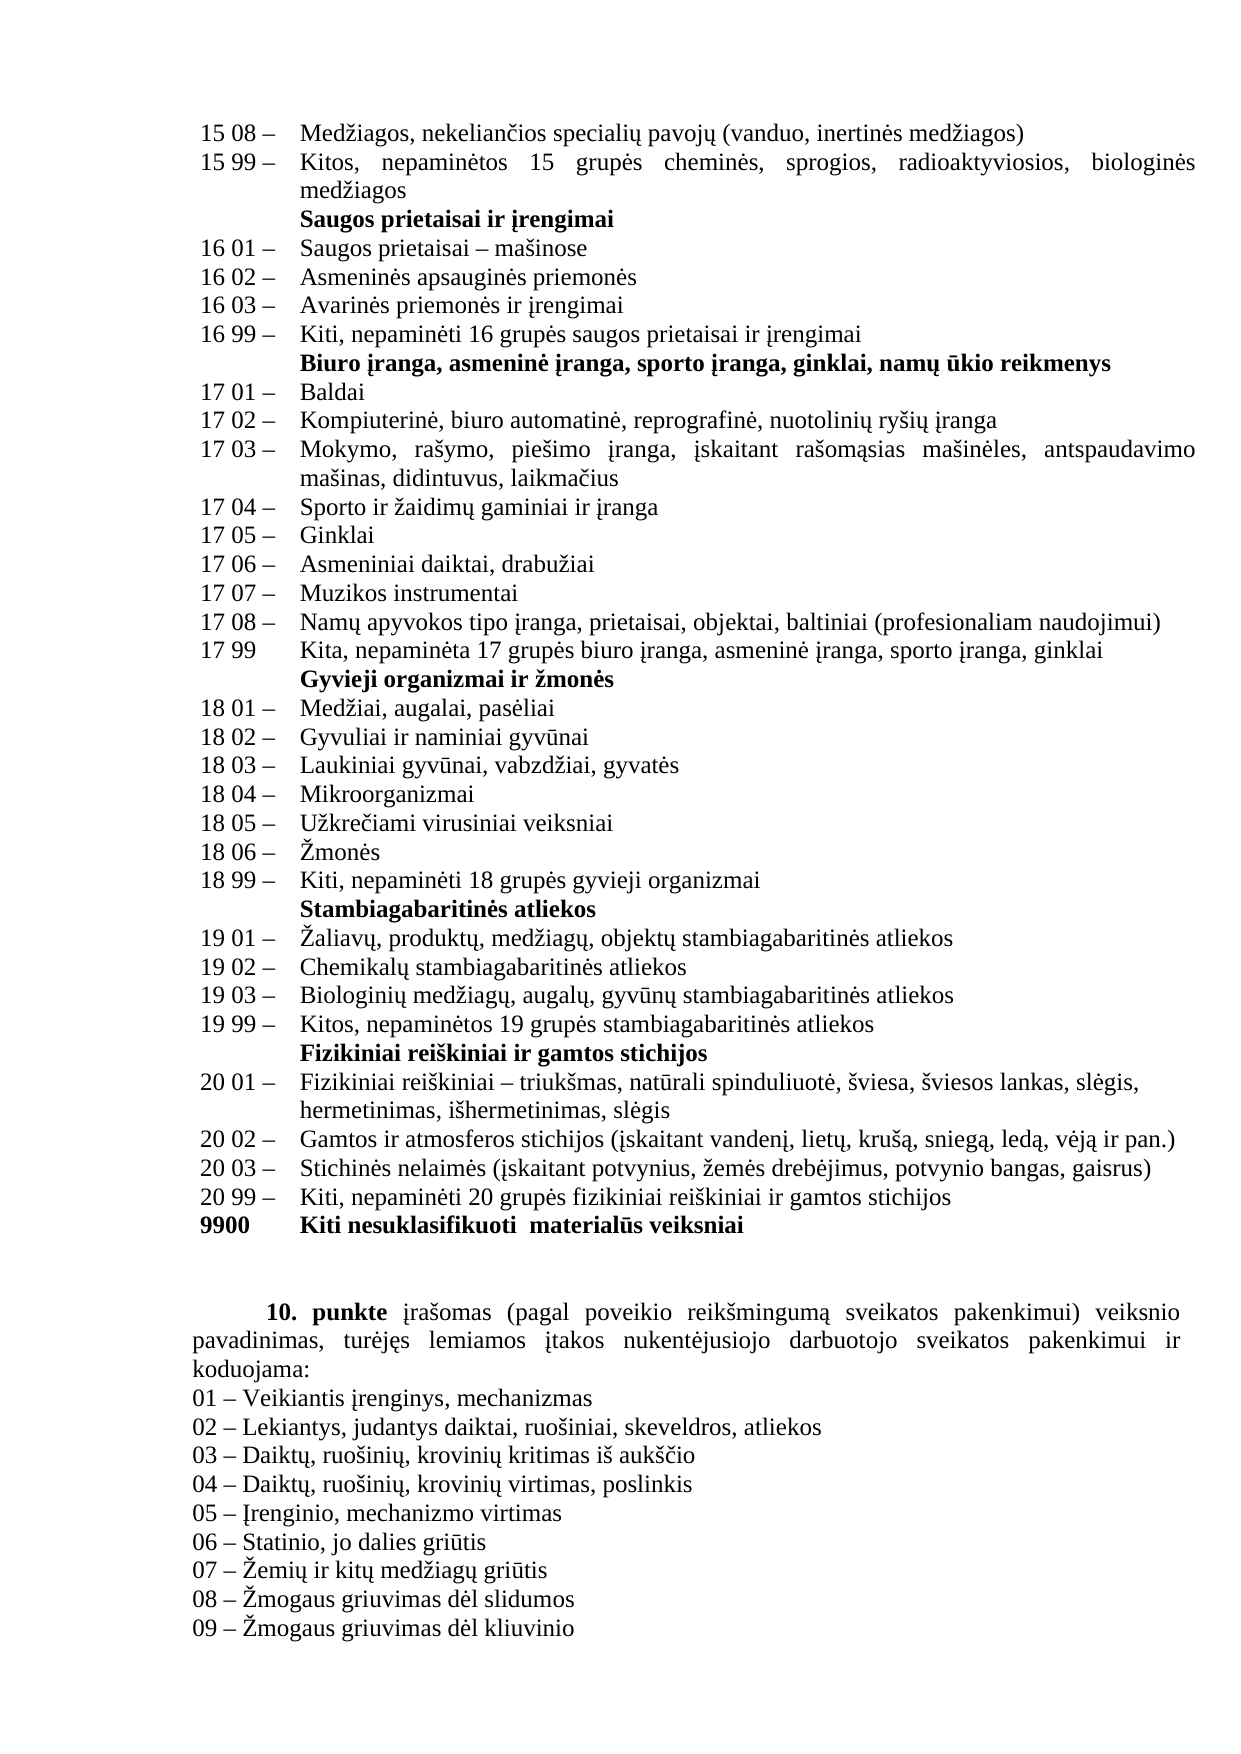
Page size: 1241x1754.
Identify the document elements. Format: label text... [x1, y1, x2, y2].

text 03 – Daiktų, ruošinių, krovinių kritimas iš aukščio [192, 1441, 1181, 1469]
text 04 – Daiktų, ruošinių, krovinių virtimas, poslinkis [192, 1469, 1181, 1498]
table_cell 18 01 – 18 02 – 18 03 – 18 04 – 18 05 – 18 06 – 18 99 – [189, 664, 288, 894]
table_cell Kiti nesuklasifikuoti materialūs veiksniai [288, 1211, 1207, 1239]
table_cell Fizikiniai reiškiniai ir gamtos stichijos Fizikiniai reiškiniai – triukšmas, natūrali spinduliuotė, šviesa, šviesos lankas, slėgis, hermetinimas, išhermetinimas, slėgis Gamtos ir atmosferos stichijos (įskaitant vandenį, lietų, krušą, sniegą, ledą, vėją ir pan.) Stichinės nelaimės (įskaitant potvynius, žemės drebėjimus, potvynio bangas, gaisrus) Kiti, nepaminėti 20 grupės fizikiniai reiškiniai ir gamtos stichijos [288, 1038, 1207, 1211]
text 05 – Įrenginio, mechanizmo virtimas [192, 1498, 1181, 1527]
table_cell Medžiagos, nekeliančios specialių pavojų (vanduo, inertinės medžiagos) Kitos, nepaminėtos 15 grupės cheminės, sprogios, radioaktyviosios, biologinės medžiagos [288, 118, 1207, 204]
text 10. punkte įrašomas (pagal poveikio reikšmingumą sveikatos pakenkimui) veiksnio pavadinimas, turėjęs lemiamos įtakos nukentėjusiojo darbuotojo sveikatos pakenkimui ir koduojama: [192, 1297, 1181, 1383]
table_cell Gyvieji organizmai ir žmonės Medžiai, augalai, pasėliai Gyvuliai ir naminiai gyvūnai Laukiniai gyvūnai, vabzdžiai, gyvatės Mikroorganizmai Užkrečiami virusiniai veiksniai Žmonės Kiti, nepaminėti 18 grupės gyvieji organizmai [288, 664, 1207, 894]
table_cell Stambiagabaritinės atliekos Žaliavų, produktų, medžiagų, objektų stambiagabaritinės atliekos Chemikalų stambiagabaritinės atliekos Biologinių medžiagų, augalų, gyvūnų stambiagabaritinės atliekos Kitos, nepaminėtos 19 grupės stambiagabaritinės atliekos [288, 894, 1207, 1038]
text 08 – Žmogaus griuvimas dėl slidumos [192, 1584, 1181, 1613]
table_cell Saugos prietaisai ir įrengimai Saugos prietaisai – mašinose Asmeninės apsauginės priemonės Avarinės priemonės ir įrengimai Kiti, nepaminėti 16 grupės saugos prietaisai ir įrengimai [288, 204, 1207, 348]
text 06 – Statinio, jo dalies griūtis [192, 1527, 1181, 1556]
table_cell Biuro įranga, asmeninė įranga, sporto įranga, ginklai, namų ūkio reikmenys Baldai Kompiuterinė, biuro automatinė, reprografinė, nuotolinių ryšių įranga Mokymo, rašymo, piešimo įranga, įskaitant rašomąsias mašinėles, antspaudavimo mašinas, didintuvus, laikmačius Sporto ir žaidimų gaminiai ir įranga Ginklai Asmeniniai daiktai, drabužiai Muzikos instrumentai Namų apyvokos tipo įranga, prietaisai, objektai, baltiniai (profesionaliam naudojimui) Kita, nepaminėta 17 grupės biuro įranga, asmeninė įranga, sporto įranga, ginklai [288, 348, 1207, 664]
text 07 – Žemių ir kitų medžiagų griūtis [192, 1556, 1181, 1584]
text 02 – Lekiantys, judantys daiktai, ruošiniai, skeveldros, atliekos [192, 1412, 1181, 1441]
text 01 – Veikiantis įrenginys, mechanizmas [192, 1383, 1181, 1412]
table_cell 17 01 – 17 02 – 17 03 – 17 04 – 17 05 – 17 06 – 17 07 – 17 08 – 17 99 [189, 348, 288, 664]
table_cell 9900 [189, 1211, 288, 1239]
table_cell 15 08 – 15 99 – [189, 118, 288, 204]
table_cell 16 01 – 16 02 – 16 03 – 16 99 – [189, 204, 288, 348]
table_cell 20 01 – 20 02 – 20 03 – 20 99 – [189, 1038, 288, 1211]
text 09 – Žmogaus griuvimas dėl kliuvinio [192, 1613, 1181, 1642]
table_cell 19 01 – 19 02 – 19 03 – 19 99 – [189, 894, 288, 1038]
